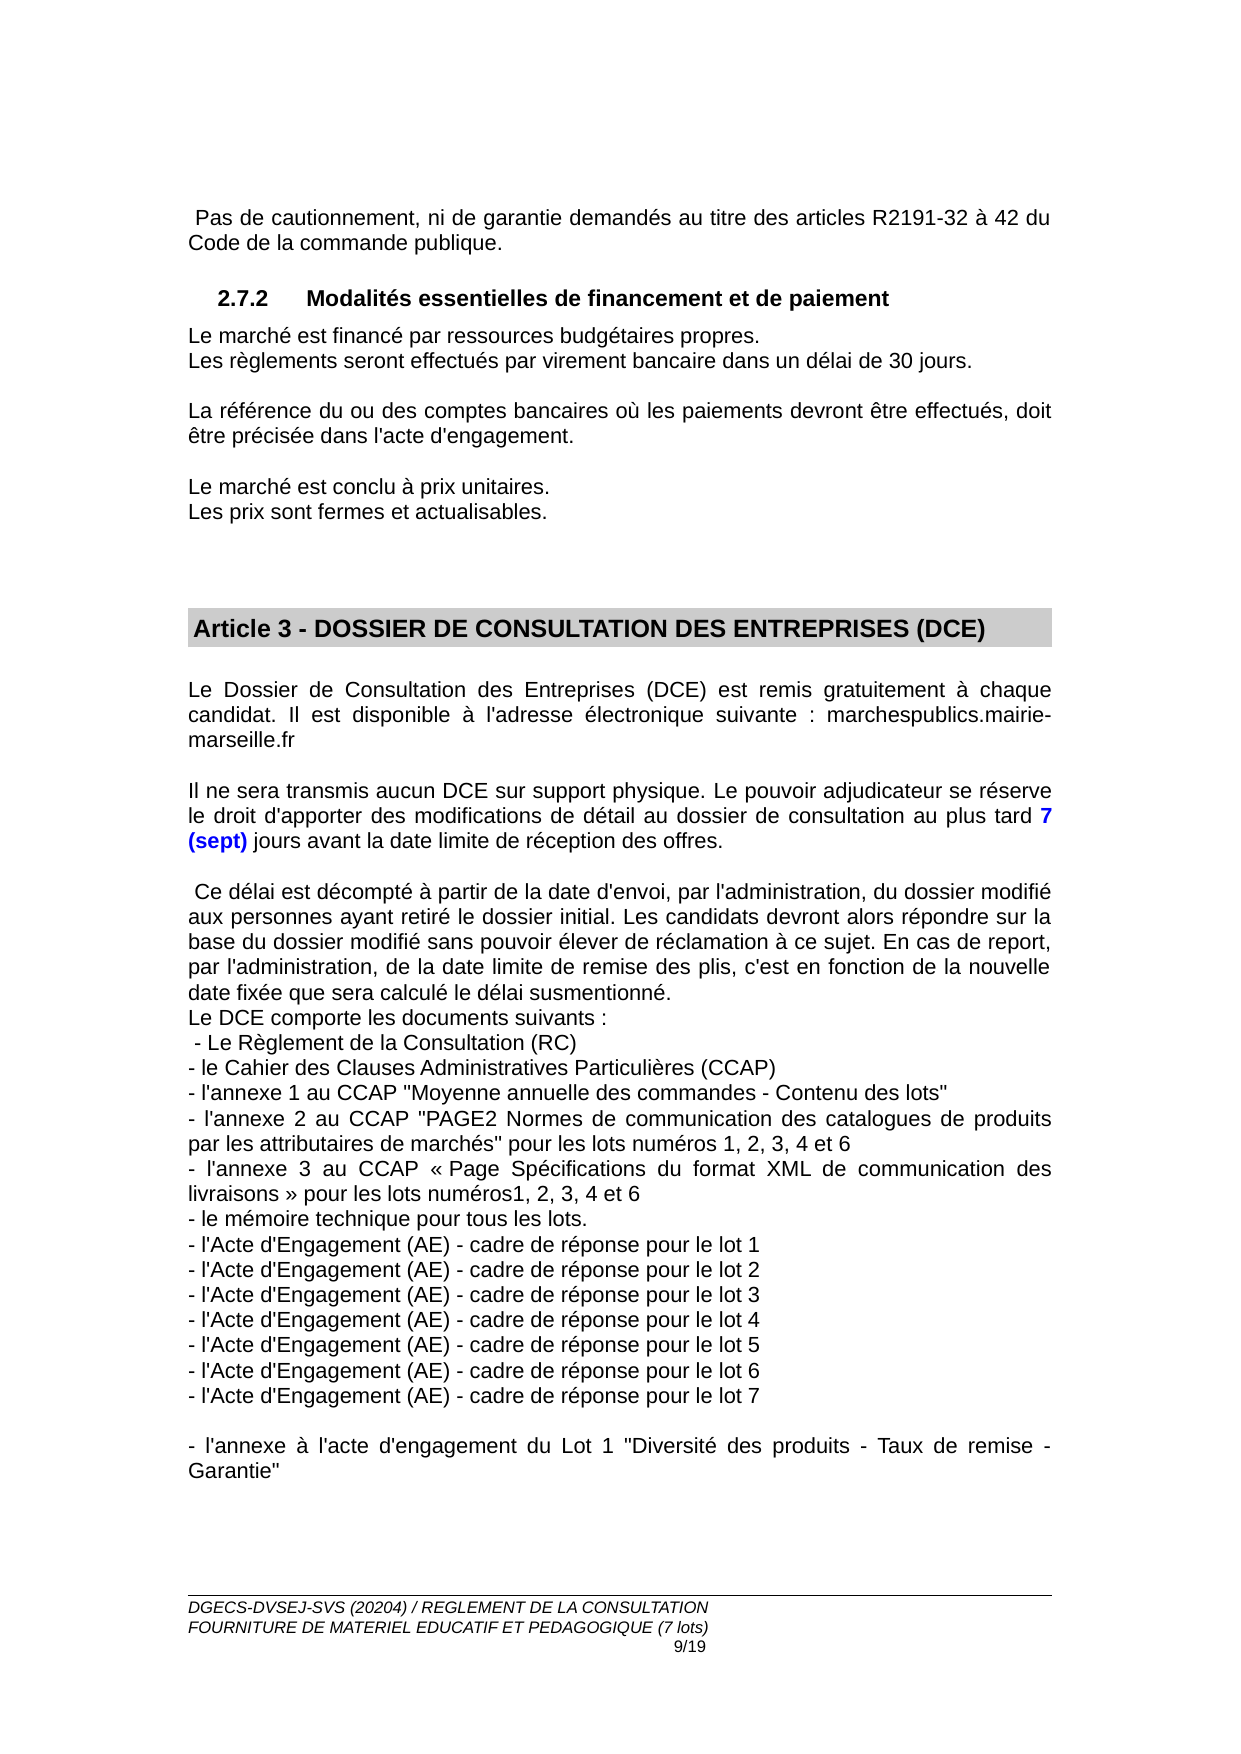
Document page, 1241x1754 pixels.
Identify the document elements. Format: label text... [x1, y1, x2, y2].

text Le Dossier de Consultation des Entreprises (DCE) est remis gratuitement à chaque candidat. Il est disponible à l'adresse électronique suivante : marchespublics.mairie-marseille.fr [188, 677, 1052, 753]
text - l'Acte d'Engagement (AE) - cadre de réponse pour le lot 4 [188, 1307, 1052, 1332]
subtitle Modalités essentielles de financement et de paiement [188, 284, 1052, 311]
text - le Cahier des Clauses Administratives Particulières (CCAP) [188, 1055, 1052, 1080]
text - l'annexe 1 au CCAP "Moyenne annuelle des commandes - Contenu des lots" [188, 1080, 1052, 1106]
text - Le Règlement de la Consultation (RC) [188, 1030, 1052, 1055]
text - l'Acte d'Engagement (AE) - cadre de réponse pour le lot 1 [188, 1232, 1052, 1257]
text - l'Acte d'Engagement (AE) - cadre de réponse pour le lot 6 [188, 1358, 1052, 1383]
text La référence du ou des comptes bancaires où les paiements devront être effectués, doit être précisée dans l'acte d'engagement. [188, 398, 1052, 449]
text Le marché est conclu à prix unitaires. [188, 474, 1052, 499]
text Les règlements seront effectués par virement bancaire dans un délai de 30 jours. [188, 348, 1052, 373]
text - l'Acte d'Engagement (AE) - cadre de réponse pour le lot 2 [188, 1257, 1052, 1282]
text - l'annexe 2 au CCAP "PAGE2 Normes de communication des catalogues de produits par les attributaires de marchés" pour les lots numéros 1, 2, 3, 4 et 6 [188, 1106, 1052, 1156]
text Le marché est financé par ressources budgétaires propres. [188, 323, 1052, 348]
text - l'Acte d'Engagement (AE) - cadre de réponse pour le lot 3 [188, 1282, 1052, 1307]
text Les prix sont fermes et actualisables. [188, 499, 1052, 524]
subtitle DOSSIER DE CONSULTATION DES ENTREPRISES (DCE) [190, 611, 1050, 645]
text - l'Acte d'Engagement (AE) - cadre de réponse pour le lot 5 [188, 1332, 1052, 1358]
text - le mémoire technique pour tous les lots. [188, 1206, 1052, 1232]
text - l'annexe à l'acte d'engagement du Lot 1 "Diversité des produits - Taux de remise - Garantie" [188, 1433, 1052, 1484]
text - l'annexe 3 au CCAP « Page Spécifications du format XML de communication des livraisons » pour les lots numéros1, 2, 3, 4 et 6 [188, 1156, 1052, 1206]
text Le DCE comporte les documents suivants : [188, 1005, 1052, 1030]
text Ce délai est décompté à partir de la date d'envoi, par l'administration, du dossier modifié aux personnes ayant retiré le dossier initial. Les candidats devront alors répondre sur la base du dossier modifié sans pouvoir élever de réclamation à ce sujet. En cas de report, par l'administration, de la date limite de remise des plis, c'est en fonction de la nouvelle date fixée que sera calculé le délai susmentionné. [188, 879, 1052, 1005]
text Il ne sera transmis aucun DCE sur support physique. Le pouvoir adjudicateur se réserve le droit d'apporter des modifications de détail au dossier de consultation au plus tard 7 (sept) jours avant la date limite de réception des offres. [188, 778, 1052, 853]
text - l'Acte d'Engagement (AE) - cadre de réponse pour le lot 7 [188, 1383, 1052, 1408]
text Pas de cautionnement, ni de garantie demandés au titre des articles R2191-32 à 42 du Code de la commande publique. [188, 204, 1052, 255]
